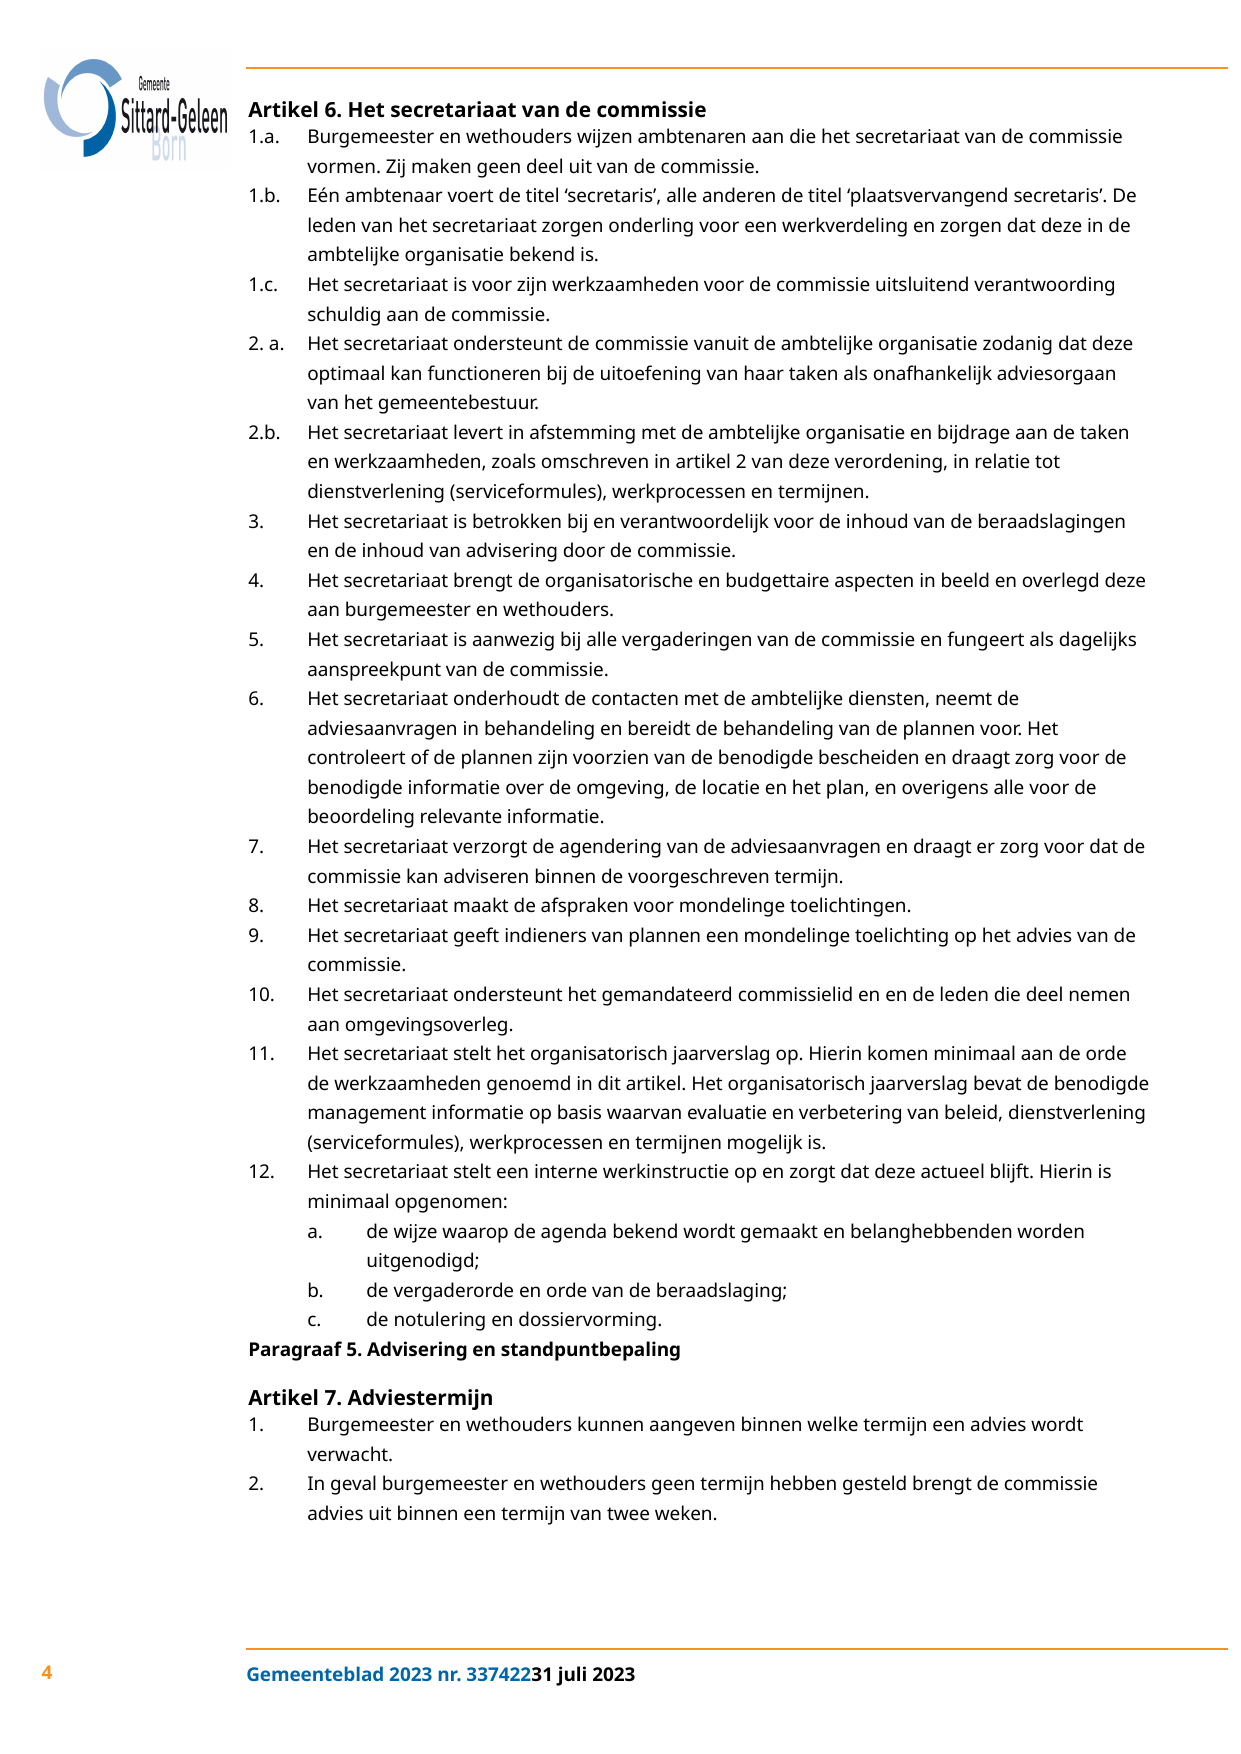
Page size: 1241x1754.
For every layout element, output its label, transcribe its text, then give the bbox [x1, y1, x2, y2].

list Het secretariaat ondersteunt het gemandateerd commissielid en en de leden die deel nemen aan omgevingsoverleg. [248, 981, 1152, 1036]
list Het secretariaat stelt een interne werkinstructie op en zorgt dat deze actueel blijft. Hierin is minimaal opgenomen: [248, 1159, 1152, 1214]
list Het secretariaat levert in afstemming met de ambtelijke organisatie en bijdrage aan de taken en werkzaamheden, zoals omschreven in artikel 2 van deze verordening, in relatie tot dienstverlening (serviceformules), werkprocessen en termijnen. [248, 419, 1152, 504]
picture [41, 47, 231, 172]
list Het secretariaat brengt de organisatorische en budgettaire aspecten in beeld en overlegd deze aan burgemeester en wethouders. [248, 567, 1152, 622]
list Het secretariaat maakt de afspraken voor mondelinge toelichtingen. [248, 892, 1152, 918]
list Het secretariaat onderhoudt de contacten met de ambtelijke diensten, neemt de adviesaanvragen in behandeling en bereidt de behandeling van de plannen voor. Het controleert of de plannen zijn voorzien van de benodigde bescheiden en draagt zorg voor de benodigde informatie over de omgeving, de locatie en het plan, en overigens alle voor de beoordeling relevante informatie. [248, 685, 1152, 829]
list de vergaderorde en orde van de beraadslaging; [307, 1277, 1152, 1303]
list Het secretariaat is voor zijn werkzaamheden voor de commissie uitsluitend verantwoording schuldig aan de commissie. [248, 271, 1152, 326]
text Paragraaf 5. Advisering en standpuntbepaling [248, 1336, 1152, 1362]
list Het secretariaat is betrokken bij en verantwoordelijk voor de inhoud van de beraadslagingen en de inhoud van advisering door de commissie. [248, 508, 1152, 563]
list Het secretariaat verzorgt de agendering van de adviesaanvragen en draagt er zorg voor dat de commissie kan adviseren binnen de voorgeschreven termijn. [248, 833, 1152, 888]
list In geval burgemeester en wethouders geen termijn hebben gesteld brengt de commissie advies uit binnen een termijn van twee weken. [248, 1470, 1152, 1526]
list de wijze waarop de agenda bekend wordt gemaakt en belanghebbenden worden uitgenodigd; [307, 1218, 1152, 1273]
list Het secretariaat is aanwezig bij alle vergaderingen van de commissie en fungeert als dagelijks aanspreekpunt van de commissie. [248, 626, 1152, 681]
list Burgemeester en wethouders kunnen aangeven binnen welke termijn een advies wordt verwacht. [248, 1411, 1152, 1466]
text Artikel 6. Het secretariaat van de commissie [248, 95, 1152, 123]
list Het secretariaat ondersteunt de commissie vanuit de ambtelijke organisatie zodanig dat deze optimaal kan functioneren bij de uitoefening van haar taken als onafhankelijk adviesorgaan van het gemeentebestuur. [248, 330, 1152, 415]
text Artikel 7. Adviestermijn [248, 1383, 1152, 1411]
list Burgemeester en wethouders wijzen ambtenaren aan die het secretariaat van de commissie vormen. Zij maken geen deel uit van de commissie. [248, 123, 1152, 178]
list Het secretariaat geeft indieners van plannen een mondelinge toelichting op het advies van de commissie. [248, 922, 1152, 977]
list Eén ambtenaar voert de titel ‘secretaris’, alle anderen de titel ‘plaatsvervangend secretaris’. De leden van het secretariaat zorgen onderling voor een werkverdeling en zorgen dat deze in de ambtelijke organisatie bekend is. [248, 182, 1152, 267]
list de notulering en dossiervorming. [307, 1307, 1152, 1332]
list Het secretariaat stelt het organisatorisch jaarverslag op. Hierin komen minimaal aan de orde de werkzaamheden genoemd in dit artikel. Het organisatorisch jaarverslag bevat de benodigde management informatie op basis waarvan evaluatie en verbetering van beleid, dienstverlening (serviceformules), werkprocessen en termijnen mogelijk is. [248, 1040, 1152, 1155]
